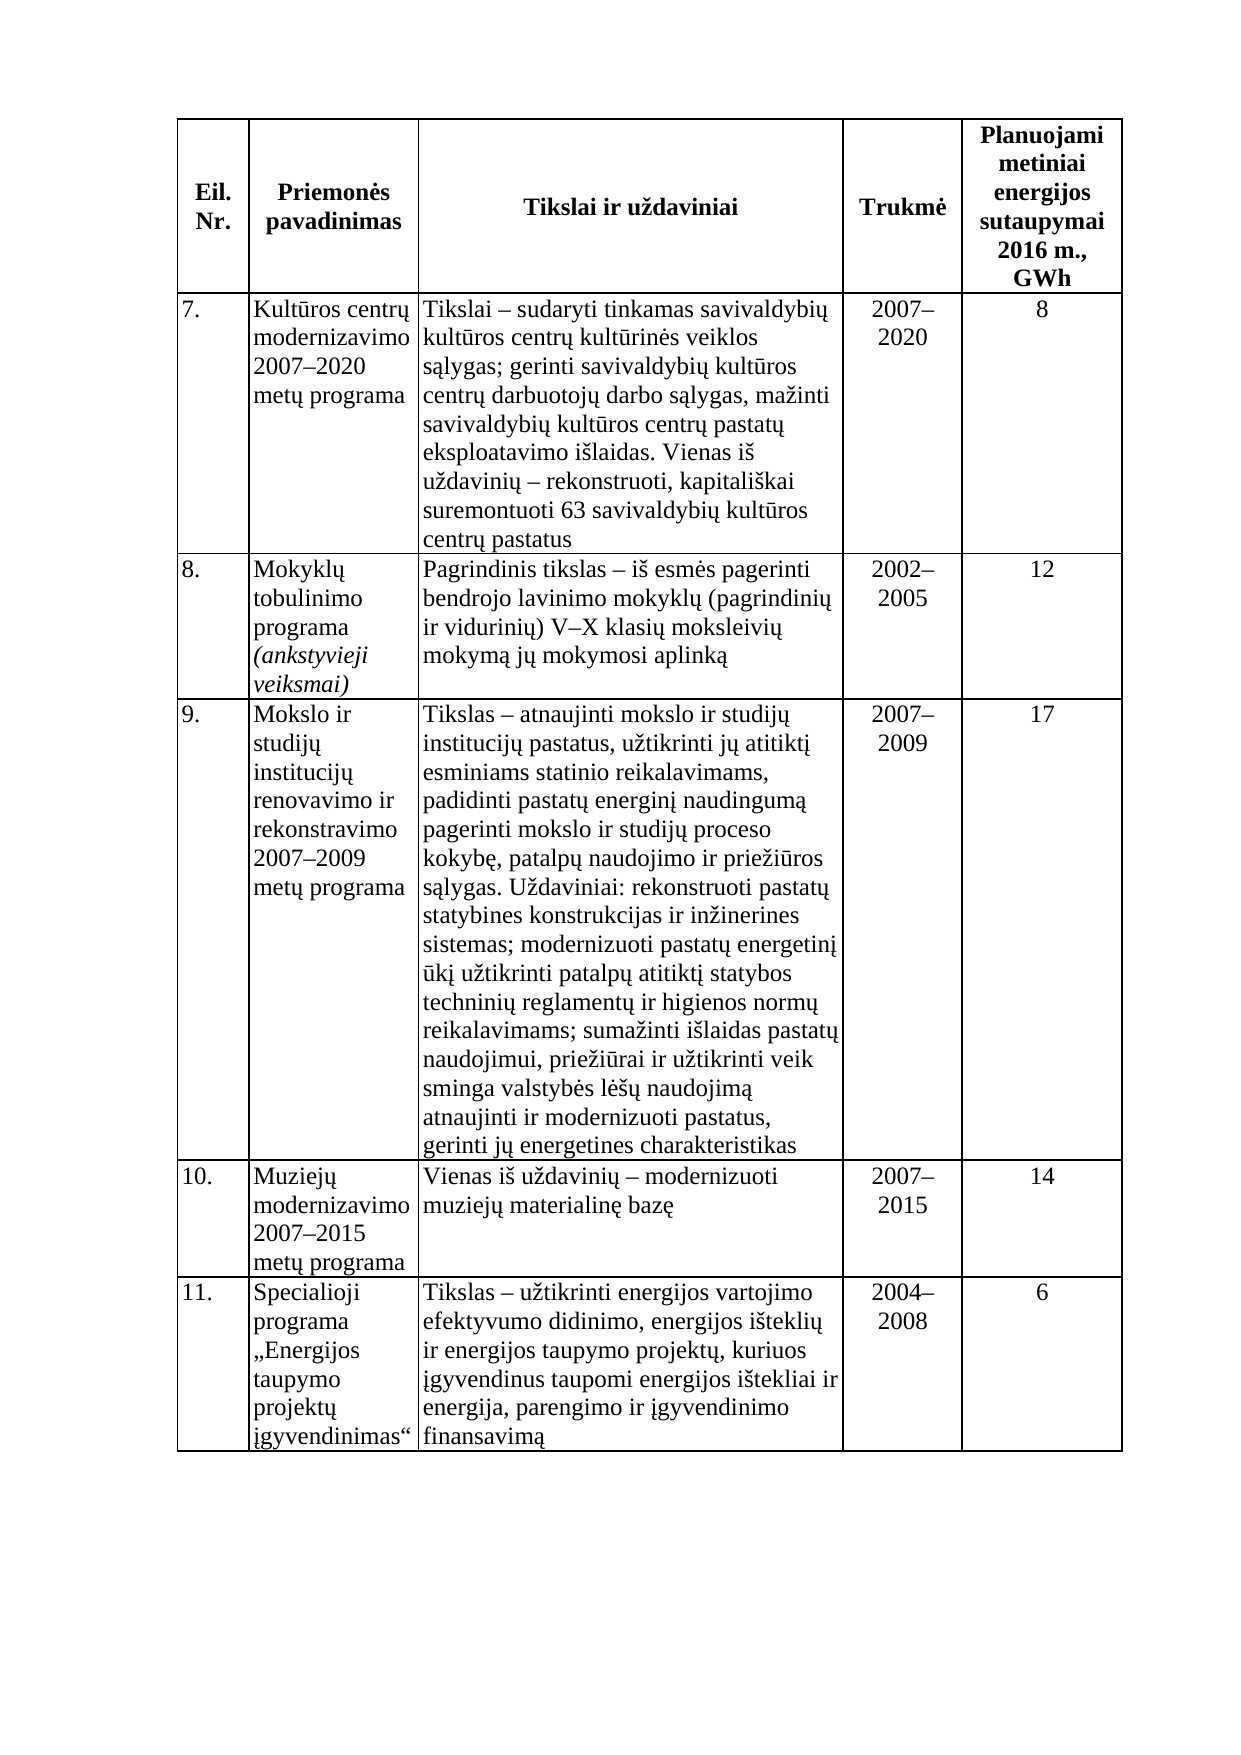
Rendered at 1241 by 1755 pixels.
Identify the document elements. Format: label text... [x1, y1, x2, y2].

table_cell 2007–2015 [844, 1161, 961, 1276]
table_cell 6 [963, 1278, 1121, 1450]
table_cell 8 [963, 294, 1121, 552]
table_cell 2002–2005 [844, 554, 961, 698]
table_header Tikslai ir uždaviniai [419, 120, 842, 292]
table_cell 2004–2008 [844, 1278, 961, 1450]
table_cell Muziejų modernizavimo 2007–2015 metų programa [250, 1161, 418, 1276]
table_cell Tikslas – užtikrinti energijos vartojimo efektyvumo didinimo, energijos išteklių ir energijos taupymo projektų, kuriuos įgyvendinus taupomi energijos ištekliai ir energija, parengimo ir įgyvendinimo finansavimą [419, 1278, 842, 1450]
table_cell Specialioji programa „Energijos taupymo projektų įgyvendinimas“ [250, 1278, 418, 1450]
table_cell 10. [178, 1161, 248, 1276]
table_cell Tikslas – atnaujinti mokslo ir studijų institucijų pastatus, užtikrinti jų atitiktį esminiams statinio reikalavimams, padidinti pastatų energinį naudingumą pagerinti mokslo ir studijų proceso kokybę, patalpų naudojimo ir priežiūros sąlygas. Uždaviniai: rekonstruoti pastatų statybines konstrukcijas ir inžinerines sistemas; modernizuoti pastatų energetinį ūkį užtikrinti patalpų atitiktį statybos techninių reglamentų ir higienos normų reikalavimams; sumažinti išlaidas pastatų naudojimui, priežiūrai ir užtikrinti veik sminga valstybės lėšų naudojimą atnaujinti ir modernizuoti pastatus, gerinti jų energetines charakteristikas [419, 700, 842, 1159]
table_cell 7. [178, 294, 248, 552]
table_cell 12 [963, 554, 1121, 698]
table_cell Vienas iš uždavinių – modernizuoti muziejų materialinę bazę [419, 1161, 842, 1276]
table_cell 9. [178, 700, 248, 1159]
table_cell Mokslo ir studijų institucijų renovavimo ir rekonstravimo 2007–2009 metų programa [250, 700, 418, 1159]
table_cell 11. [178, 1278, 248, 1450]
table_cell Pagrindinis tikslas – iš esmės pagerinti bendrojo lavinimo mokyklų (pagrindinių ir vidurinių) V–X klasių moksleivių mokymą jų mokymosi aplinką [419, 554, 842, 698]
table_cell 8. [178, 554, 248, 698]
table_cell 2007–2020 [844, 294, 961, 552]
table_cell 17 [963, 700, 1121, 1159]
table_cell 14 [963, 1161, 1121, 1276]
table_cell Tikslai – sudaryti tinkamas savivaldybių kultūros centrų kultūrinės veiklos sąlygas; gerinti savivaldybių kultūros centrų darbuotojų darbo sąlygas, mažinti savivaldybių kultūros centrų pastatų eksploatavimo išlaidas. Vienas iš uždavinių – rekonstruoti, kapitališkai suremontuoti 63 savivaldybių kultūros centrų pastatus [419, 294, 842, 552]
table_cell Mokyklų tobulinimo programa (ankstyvieji veiksmai) [250, 554, 418, 698]
table_header Trukmė [844, 120, 961, 292]
table_header Eil. Nr. [178, 120, 248, 292]
table_header Priemonės pavadinimas [250, 120, 418, 292]
table_header Planuojami metiniai energijos sutaupymai 2016 m., GWh [963, 120, 1121, 292]
table_cell Kultūros centrų modernizavimo 2007–2020 metų programa [250, 294, 418, 552]
table_cell 2007–2009 [844, 700, 961, 1159]
